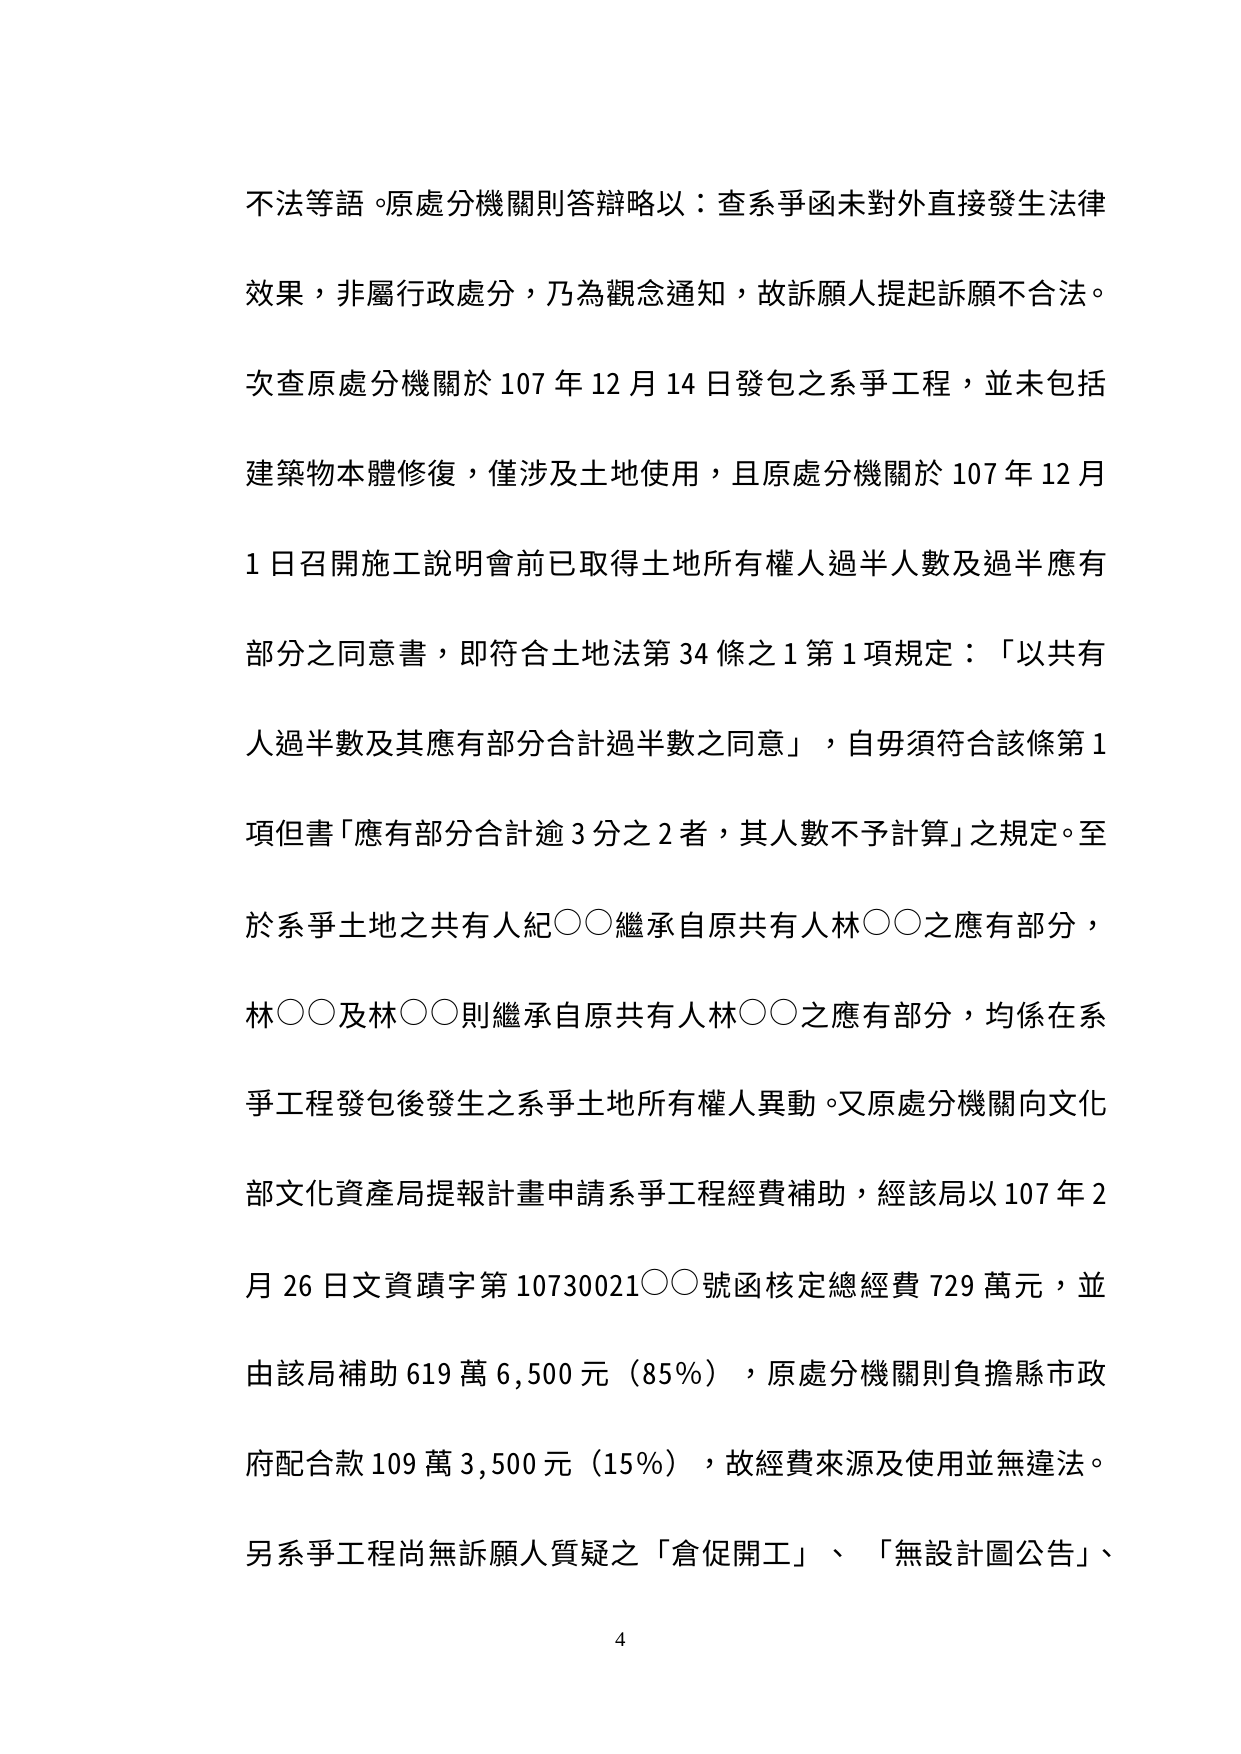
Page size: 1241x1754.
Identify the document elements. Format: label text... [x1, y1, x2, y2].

table_cell [150, 165, 234, 1589]
table_cell 本件訴願意旨略謂：系爭工程未取得系爭土地所有權人3分之2同意書，原處分機關不實且違法。又系爭歷史建築所有權人尚未籌措百分之5自備款，系爭工程經費新臺幣（以下同）729萬元從何而來？另系爭工程瑕疵重重，有「倉促開工」、「無設計圖公告」、「招標有問題」、「違章建築」、「擴大施工致超出系爭歷史建築範圍」、「浪費公帑」及「竊占土地所有權人土地」等問題，故請求查究不法等語。原處分機關則答辯略以：查系爭函未對外直接發生法律效果，非屬行政處分，乃為觀念通知，故訴願人提起訴願不合法。次查原處分機關於107年12月14日發包之系爭工程，並未包括建築物本體修復，僅涉及土地使用，且原處分機關於107年12月1日召開施工說明會前已取得土地所有權人過半人數及過半應有部分之同意書，即符合土地法第34條之1第1項規定：「以共有人過半數及其應有部分合計過半數之同意」，自毋須符合該條第1項但書「應有部分合計逾3分之2者，其人數不予計算」之規定。至於系爭土地之共有人紀○○繼承自原共有人林○○之應有部分，林○○及林○○則繼承自原共有人林○○之應有部分，均係在系爭工程發包後發生之系爭土地所有權人異動。又原處分機關向文化部文化資產局提報計畫申請系爭工程經費補助，經該局以107年2月26日文資蹟字第10730021○○號函核定總經費729萬元，並由該局補助619萬6,500元（85％），原處分機關則負擔縣市政府配合款109萬3,500元（15％），故經費來源及使用並無違法。另系爭工程尚無訴願人質疑之「倉促開工」、「無設計圖公告」、「招標有問題」、「違章建築」及「擴大施工致超出系爭歷史建築範圍」等情事；況系爭工程之鋼棚架屬臨時性緊急保護措施，待系爭歷史建築本體修復完成後即行拆除，並無浪費公帑、竊占土地所有權人土地使用等問題等語。 [234, 165, 1118, 1589]
